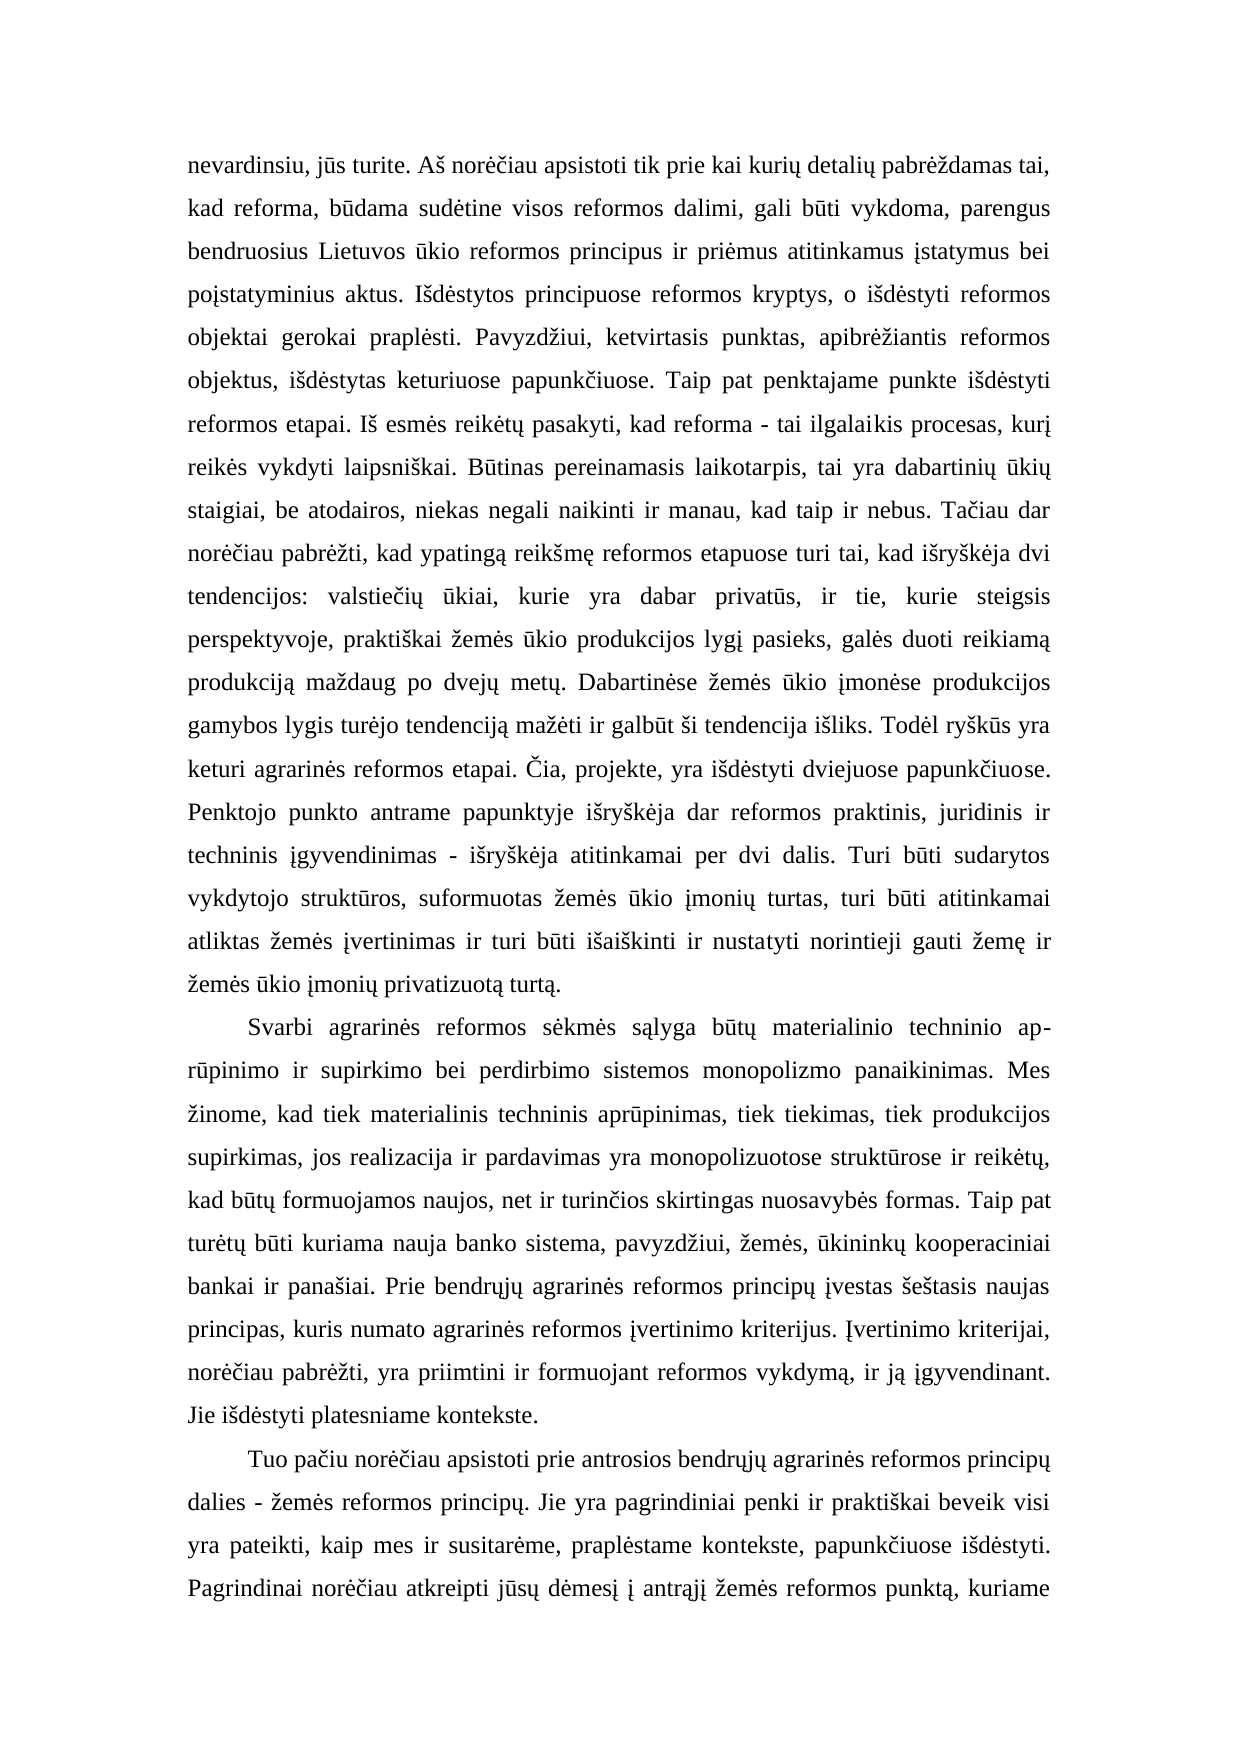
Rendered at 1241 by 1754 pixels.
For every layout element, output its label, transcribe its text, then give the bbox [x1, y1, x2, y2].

text Svarbi agrarinės reformos sėkmės sąlyga būtų materialinio techninio ap­rūpinimo ir supirkimo bei perdirbimo sistemos monopolizmo panaikinimas. Mes žinome, kad tiek materialinis techninis aprūpinimas, tiek tiekimas, tiek produkcijos supirkimas, jos realizacija ir pardavimas yra monopolizuotose struktūrose ir reikėtų, kad būtų formuojamos naujos, net ir turinčios skirtin­gas nuosavybės formas. Taip pat turėtų būti kuriama nauja banko sistema, pavyzdžiui, žemės, ūkininkų kooperaciniai bankai ir panašiai. Prie bendrųjų agrarinės reformos principų įvestas šeštasis naujas principas, kuris numato agrarinės reformos įvertinimo kriterijus. Įvertinimo kriterijai, norėčiau pab­rėžti, yra priimtini ir formuojant reformos vykdymą, ir ją įgyvendinant. Jie išdėstyti platesniame kontekste. [187, 1012, 1051, 1429]
text nevardinsiu, jūs turite. Aš norėčiau apsistoti tik prie kai kurių detalių pabrėždamas tai, kad reforma, būdama sudėtine visos reformos dalimi, gali būti vykdoma, parengus bendruosius Lietuvos ūkio reformos principus ir priėmus atitinkamus įstatymus bei poįstatyminius aktus. Išdėstytos principuose reformos kryptys, o išdėstyti reformos objektai gerokai praplėsti. Pavyzdžiui, ketvirtasis punktas, apibrėžiantis reformos objektus, išdėstytas keturiuose papunkčiuose. Taip pat penktajame punkte išdėstyti reformos etapai. Iš esmės reikėtų pasakyti, kad reforma - tai ilgalai­kis procesas, kurį reikės vykdyti laipsniškai. Būtinas pereinamasis laikotar­pis, tai yra dabartinių ūkių staigiai, be atodairos, niekas negali naikinti ir manau, kad taip ir nebus. Tačiau dar norėčiau pabrėžti, kad ypatingą reikš­mę reformos etapuose turi tai, kad išryškėja dvi tendencijos: valstiečių ūkiai, kurie yra dabar privatūs, ir tie, kurie steigsis perspektyvoje, praktiškai žemės ūkio produkcijos lygį pasieks, galės duoti reikiamą produkciją maždaug po dvejų metų. Dabartinėse žemės ūkio įmonėse produkcijos gamybos lygis turėjo tendenciją mažėti ir galbūt ši tendencija išliks. Todėl ryškūs yra keturi agrarinės reformos etapai. Čia, projekte, yra išdėstyti dviejuose papunkčiuo­se. Penktojo punkto antrame papunktyje išryškėja dar reformos praktinis, juridinis ir techninis įgyvendinimas - išryškėja atitinkamai per dvi dalis. Turi būti sudarytos vykdytojo struktūros, suformuotas žemės ūkio įmonių turtas, turi būti atitinkamai atliktas žemės įvertinimas ir turi būti išaiškinti ir nusta­tyti norintieji gauti žemę ir žemės ūkio įmonių privatizuotą turtą. [187, 150, 1051, 998]
text Tuo pačiu norėčiau apsistoti prie antrosios bendrųjų agrarinės reformos principų dalies - žemės reformos principų. Jie yra pagrindiniai penki ir praktiškai beveik visi yra pateikti, kaip mes ir susitarėme, praplėstame kon­tekste, papunkčiuose išdėstyti. Pagrindinai norėčiau atkreipti jūsų dėmesį į antrąjį žemės reformos punktą, kuriame [187, 1444, 1051, 1602]
